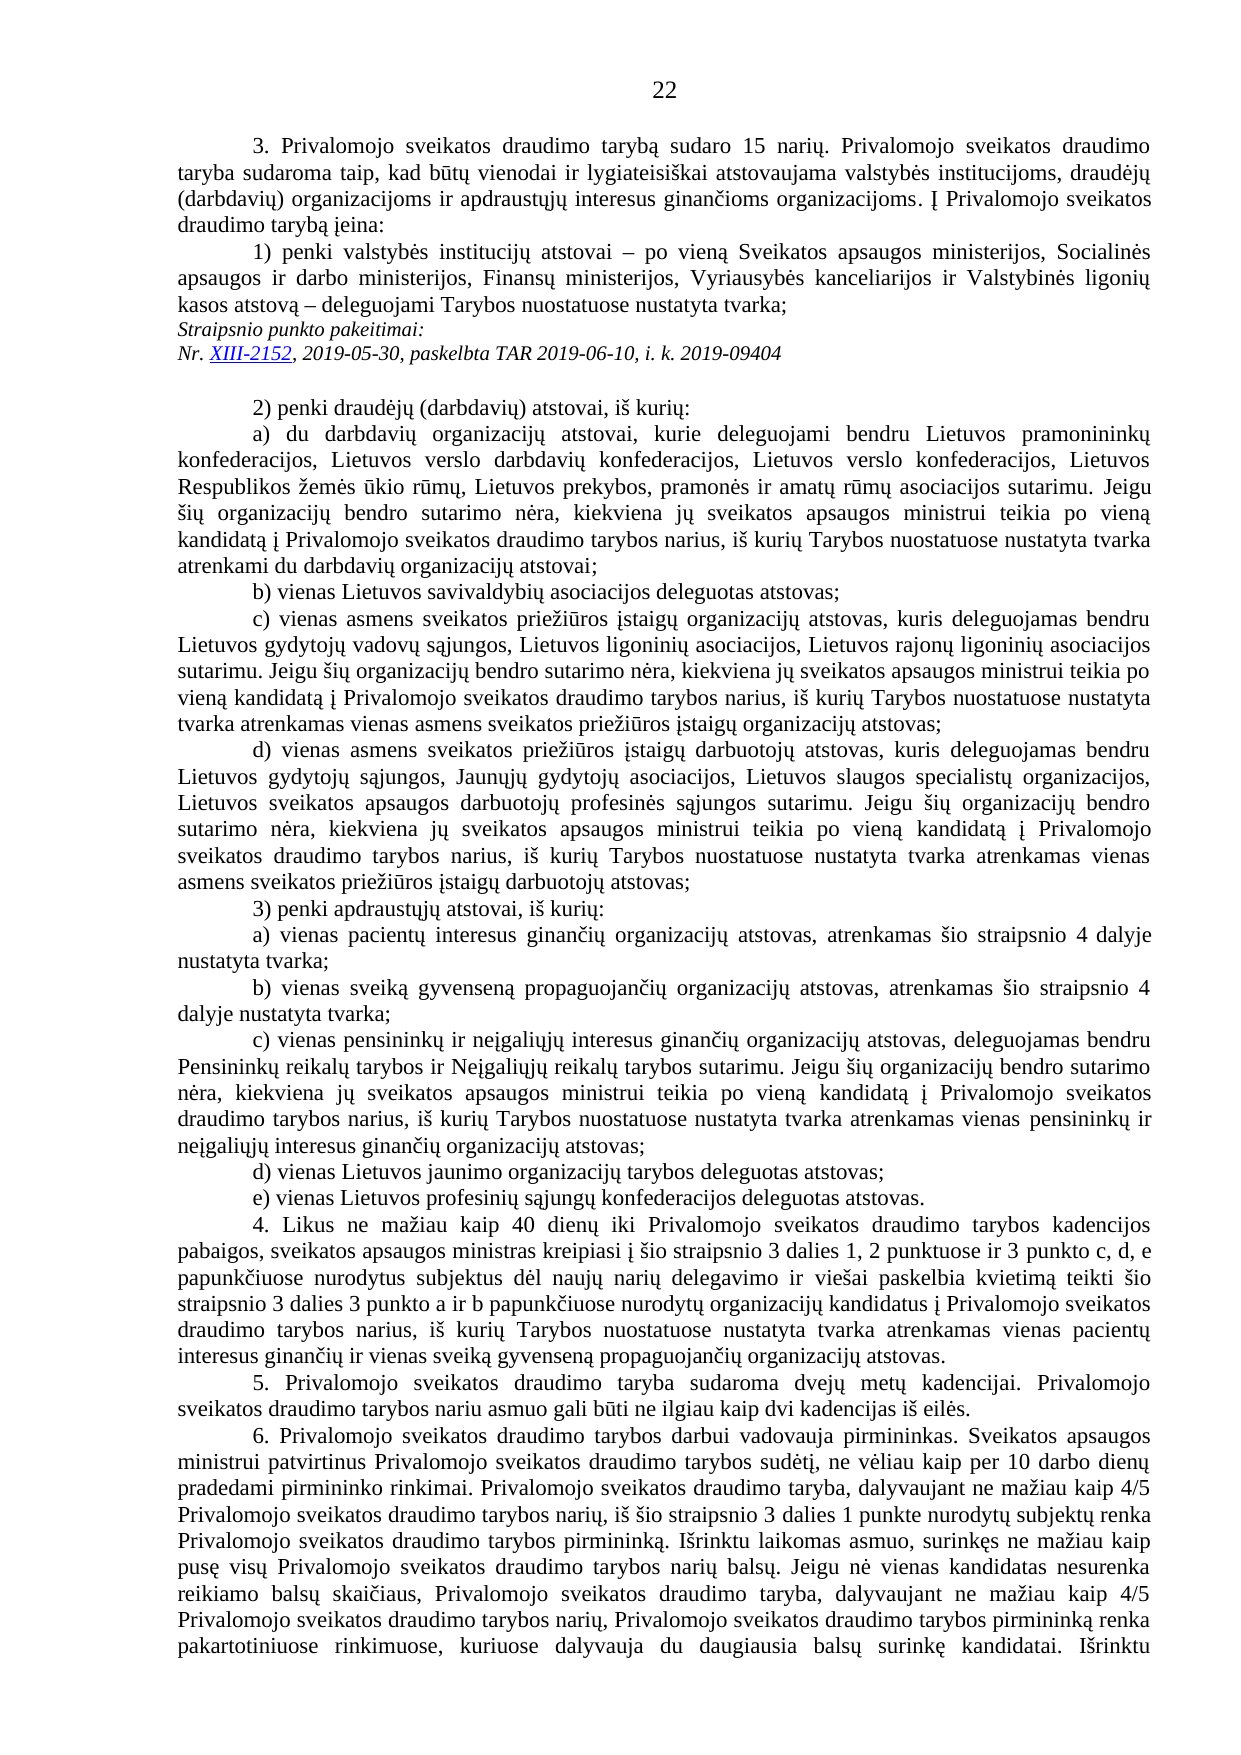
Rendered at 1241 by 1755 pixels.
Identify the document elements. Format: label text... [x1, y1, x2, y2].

text a) du darbdavių organizacijų atstovai, kurie deleguojami bendru Lietuvos pramonininkų konfederacijos, Lietuvos verslo darbdavių konfederacijos, Lietuvos verslo konfederacijos, Lietuvos Respublikos žemės ūkio rūmų, Lietuvos prekybos, pramonės ir amatų rūmų asociacijos sutarimu. Jeigu šių organizacijų bendro sutarimo nėra, kiekviena jų sveikatos apsaugos ministrui teikia po vieną kandidatą į Privalomojo sveikatos draudimo tarybos narius, iš kurių Tarybos nuostatuose nustatyta tvarka atrenkami du darbdavių organizacijų atstovai; [177, 420, 1152, 578]
text d) vienas Lietuvos jaunimo organizacijų tarybos deleguotas atstovas; [177, 1158, 1152, 1184]
text 3) penki apdraustųjų atstovai, iš kurių: [177, 894, 1152, 921]
text 2) penki draudėjų (darbdavių) atstovai, iš kurių: [177, 394, 1152, 420]
text e) vienas Lietuvos profesinių sąjungų konfederacijos deleguotas atstovas. [177, 1184, 1152, 1211]
text 6. Privalomojo sveikatos draudimo tarybos darbui vadovauja pirmininkas. Sveikatos apsaugos ministrui patvirtinus Privalomojo sveikatos draudimo tarybos sudėtį, ne vėliau kaip per 10 darbo dienų pradedami pirmininko rinkimai. Privalomojo sveikatos draudimo taryba, dalyvaujant ne mažiau kaip 4/5 Privalomojo sveikatos draudimo tarybos narių, iš šio straipsnio 3 dalies 1 punkte nurodytų subjektų renka Privalomojo sveikatos draudimo tarybos pirmininką. Išrinktu laikomas asmuo, surinkęs ne mažiau kaip pusę visų Privalomojo sveikatos draudimo tarybos narių balsų. Jeigu nė vienas kandidatas nesurenka reikiamo balsų skaičiaus, Privalomojo sveikatos draudimo taryba, dalyvaujant ne mažiau kaip 4/5 Privalomojo sveikatos draudimo tarybos narių, Privalomojo sveikatos draudimo tarybos pirmininką renka pakartotiniuose rinkimuose, kuriuose dalyvauja du daugiausia balsų surinkę kandidatai. Išrinktu [177, 1422, 1152, 1659]
text b) vienas Lietuvos savivaldybių asociacijos deleguotas atstovas; [177, 578, 1152, 605]
text b) vienas sveiką gyvenseną propaguojančių organizacijų atstovas, atrenkamas šio straipsnio 4 dalyje nustatyta tvarka; [177, 974, 1152, 1026]
text Straipsnio punkto pakeitimai: [177, 317, 1152, 341]
text Nr. XIII-2152, 2019-05-30, paskelbta TAR 2019-06-10, i. k. 2019-09404 [177, 341, 1152, 365]
text 5. Privalomojo sveikatos draudimo taryba sudaroma dvejų metų kadencijai. Privalomojo sveikatos draudimo tarybos nariu asmuo gali būti ne ilgiau kaip dvi kadencijas iš eilės. [177, 1369, 1152, 1422]
text 1) penki valstybės institucijų atstovai – po vieną Sveikatos apsaugos ministerijos, Socialinės apsaugos ir darbo ministerijos, Finansų ministerijos, Vyriausybės kanceliarijos ir Valstybinės ligonių kasos atstovą – deleguojami Tarybos nuostatuose nustatyta tvarka; [177, 238, 1152, 317]
text c) vienas asmens sveikatos priežiūros įstaigų organizacijų atstovas, kuris deleguojamas bendru Lietuvos gydytojų vadovų sąjungos, Lietuvos ligoninių asociacijos, Lietuvos rajonų ligoninių asociacijos sutarimu. Jeigu šių organizacijų bendro sutarimo nėra, kiekviena jų sveikatos apsaugos ministrui teikia po vieną kandidatą į Privalomojo sveikatos draudimo tarybos narius, iš kurių Tarybos nuostatuose nustatyta tvarka atrenkamas vienas asmens sveikatos priežiūros įstaigų organizacijų atstovas; [177, 605, 1152, 736]
text c) vienas pensininkų ir neįgaliųjų interesus ginančių organizacijų atstovas, deleguojamas bendru Pensininkų reikalų tarybos ir Neįgaliųjų reikalų tarybos sutarimu. Jeigu šių organizacijų bendro sutarimo nėra, kiekviena jų sveikatos apsaugos ministrui teikia po vieną kandidatą į Privalomojo sveikatos draudimo tarybos narius, iš kurių Tarybos nuostatuose nustatyta tvarka atrenkamas vienas pensininkų ir neįgaliųjų interesus ginančių organizacijų atstovas; [177, 1026, 1152, 1158]
text d) vienas asmens sveikatos priežiūros įstaigų darbuotojų atstovas, kuris deleguojamas bendru Lietuvos gydytojų sąjungos, Jaunųjų gydytojų asociacijos, Lietuvos slaugos specialistų organizacijos, Lietuvos sveikatos apsaugos darbuotojų profesinės sąjungos sutarimu. Jeigu šių organizacijų bendro sutarimo nėra, kiekviena jų sveikatos apsaugos ministrui teikia po vieną kandidatą į Privalomojo sveikatos draudimo tarybos narius, iš kurių Tarybos nuostatuose nustatyta tvarka atrenkamas vienas asmens sveikatos priežiūros įstaigų darbuotojų atstovas; [177, 736, 1152, 894]
text 3. Privalomojo sveikatos draudimo tarybą sudaro 15 narių. Privalomojo sveikatos draudimo taryba sudaroma taip, kad būtų vienodai ir lygiateisiškai atstovaujama valstybės institucijoms, draudėjų (darbdavių) organizacijoms ir apdraustųjų interesus ginančioms organizacijoms. Į Privalomojo sveikatos draudimo tarybą įeina: [177, 132, 1152, 238]
text a) vienas pacientų interesus ginančių organizacijų atstovas, atrenkamas šio straipsnio 4 dalyje nustatyta tvarka; [177, 921, 1152, 974]
text 4. Likus ne mažiau kaip 40 dienų iki Privalomojo sveikatos draudimo tarybos kadencijos pabaigos, sveikatos apsaugos ministras kreipiasi į šio straipsnio 3 dalies 1, 2 punktuose ir 3 punkto c, d, e papunkčiuose nurodytus subjektus dėl naujų narių delegavimo ir viešai paskelbia kvietimą teikti šio straipsnio 3 dalies 3 punkto a ir b papunkčiuose nurodytų organizacijų kandidatus į Privalomojo sveikatos draudimo tarybos narius, iš kurių Tarybos nuostatuose nustatyta tvarka atrenkamas vienas pacientų interesus ginančių ir vienas sveiką gyvenseną propaguojančių organizacijų atstovas. [177, 1211, 1152, 1369]
